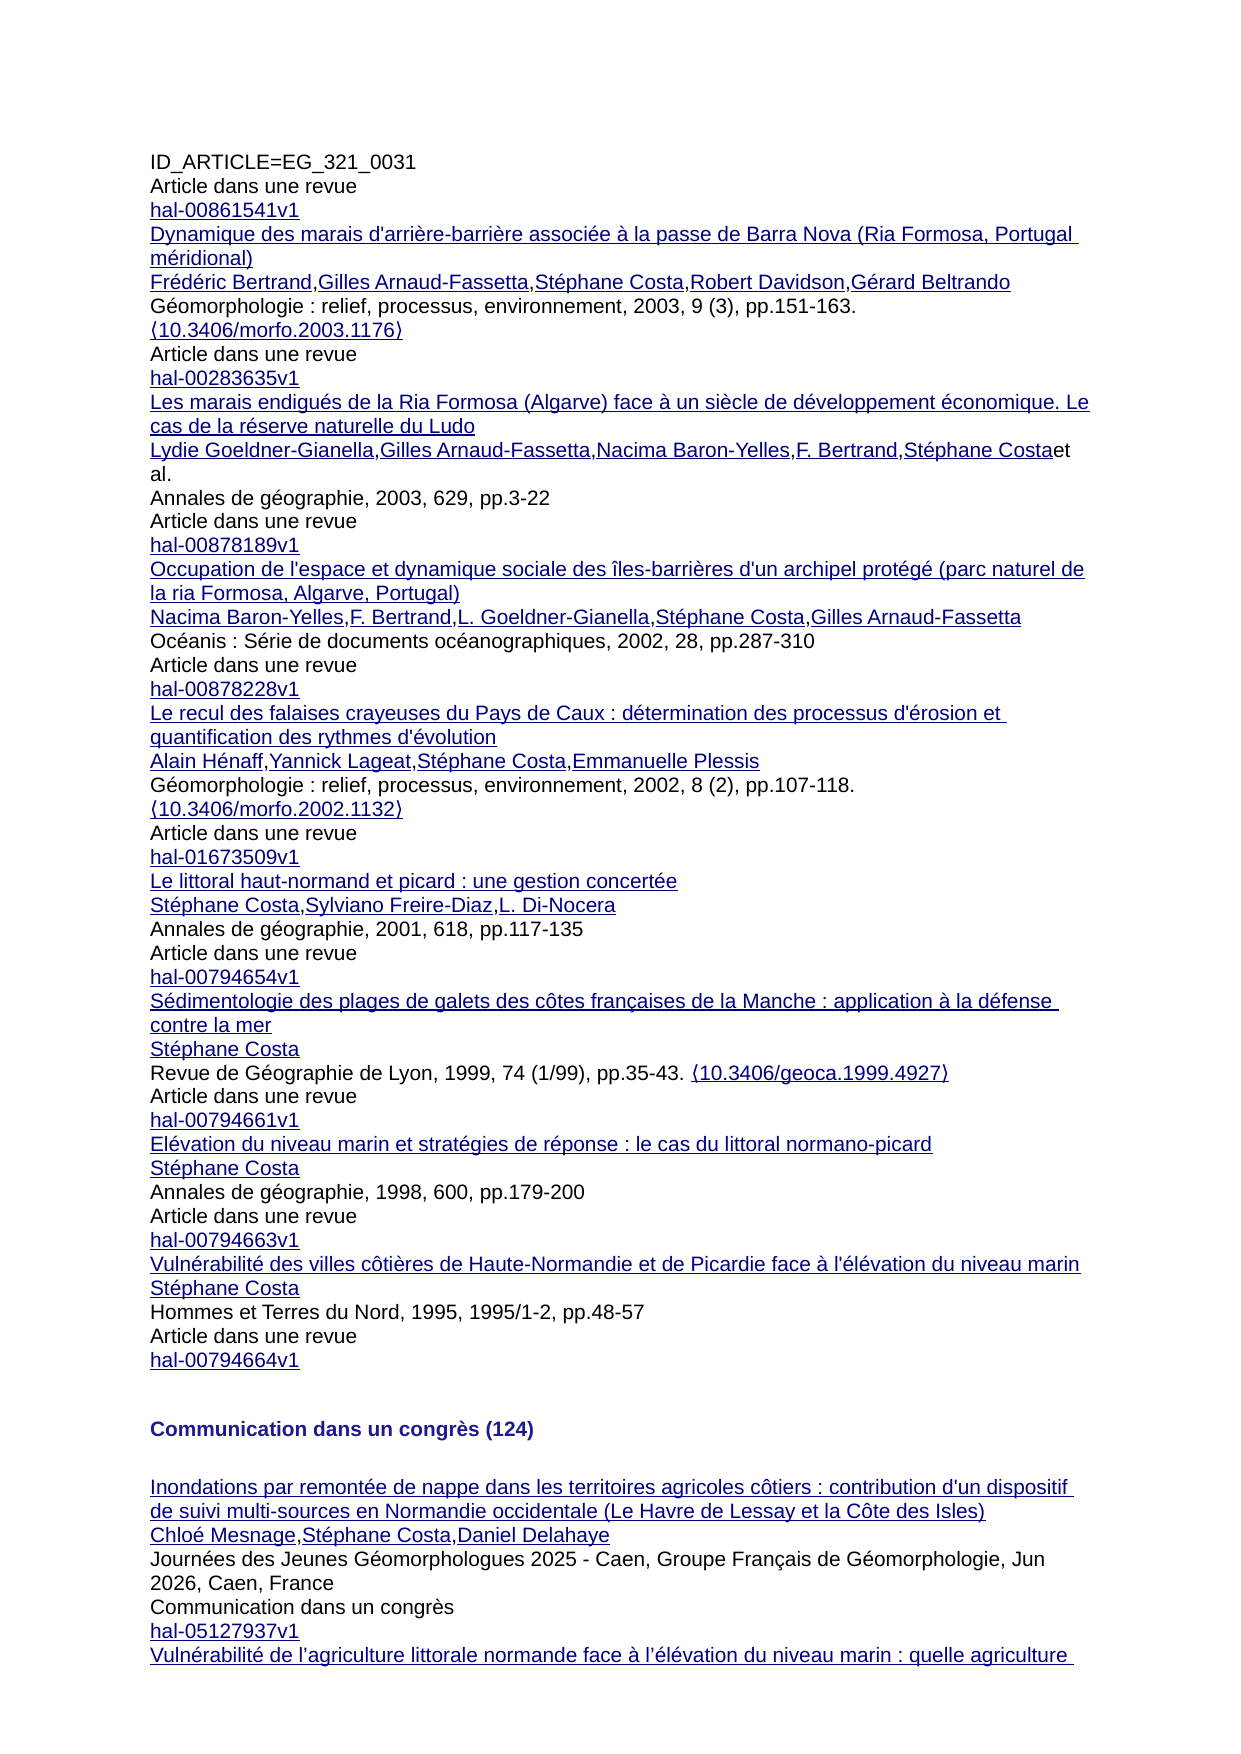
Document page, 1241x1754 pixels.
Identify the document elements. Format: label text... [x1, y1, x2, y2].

table_cell Le littoral haut-normand et picard : une gestion concertée Stéphane Costa,Sylviano Freire-Diaz,L. Di-Nocera Annales de géographie, 2001, 618, pp.117-135 Article dans une revue hal-00794654v1 [150, 869, 1090, 988]
table_cell Dynamique des marais d'arrière-barrière associée à la passe de Barra Nova (Ria Formosa, Portugal méridional) Frédéric Bertrand,Gilles Arnaud-Fassetta,Stéphane Costa,Robert Davidson,Gérard Beltrando Géomorphologie : relief, processus, environnement, 2003, 9 (3), pp.151-163. ⟨10.3406/morfo.2003.1176⟩ Article dans une revue hal-00283635v1 [150, 222, 1090, 389]
subtitle Communication dans un congrès (124) [150, 1417, 1090, 1441]
table_cell Vulnérabilité de l’agriculture littorale normande face à l’élévation du niveau marin : quelle agriculture [150, 1643, 1090, 1667]
table_cell cas de la réserve naturelle du Ludo Lydie Goeldner-Gianella,Gilles Arnaud-Fassetta,Nacima Baron-Yelles,F. Bertrand,Stéphane Costaet al. Annales de géographie, 2003, 629, pp.3-22 Article dans une revue hal-00878189v1 [150, 412, 1090, 557]
table_cell Les marais endigués de la Ria Formosa (Algarve) face à un siècle de développement économique. Le [150, 390, 1090, 411]
table_cell Sédimentologie des plages de galets des côtes françaises de la Manche : application à la défense contre la mer Stéphane Costa Revue de Géographie de Lyon, 1999, 74 (1/99), pp.35-43. ⟨10.3406/geoca.1999.4927⟩ Article dans une revue hal-00794661v1 [150, 989, 1090, 1132]
table_cell Occupation de l'espace et dynamique sociale des îles-barrières d'un archipel protégé (parc naturel de la ria Formosa, Algarve, Portugal) Nacima Baron-Yelles,F. Bertrand,L. Goeldner-Gianella,Stéphane Costa,Gilles Arnaud-Fassetta Océanis : Série de documents océanographiques, 2002, 28, pp.287-310 Article dans une revue hal-00878228v1 [150, 557, 1090, 701]
table_cell ID_ARTICLE=EG_321_0031 Article dans une revue hal-00861541v1 [150, 150, 1090, 222]
table_cell Elévation du niveau marin et stratégies de réponse : le cas du littoral normano-picard Stéphane Costa Annales de géographie, 1998, 600, pp.179-200 Article dans une revue hal-00794663v1 [150, 1132, 1090, 1252]
table_cell Le recul des falaises crayeuses du Pays de Caux : détermination des processus d'érosion et quantification des rythmes d'évolution Alain Hénaff,Yannick Lageat,Stéphane Costa,Emmanuelle Plessis Géomorphologie : relief, processus, environnement, 2002, 8 (2), pp.107-118. ⟨10.3406/morfo.2002.1132⟩ Article dans une revue hal-01673509v1 [150, 701, 1090, 869]
table_cell Vulnérabilité des villes côtières de Haute-Normandie et de Picardie face à l'élévation du niveau marin Stéphane Costa Hommes et Terres du Nord, 1995, 1995/1-2, pp.48-57 Article dans une revue hal-00794664v1 [150, 1252, 1090, 1372]
table_header Inondations par remontée de nappe dans les territoires agricoles côtiers : contribution d'un dispositif de suivi multi-sources en Normandie occidentale (Le Havre de Lessay et la Côte des Isles) Chloé Mesnage,Stéphane Costa,Daniel Delahaye Journées des Jeunes Géomorphologues 2025 - Caen, Groupe Français de Géomorphologie, Jun 2026, Caen, France Communication dans un congrès hal-05127937v1 [150, 1475, 1090, 1643]
